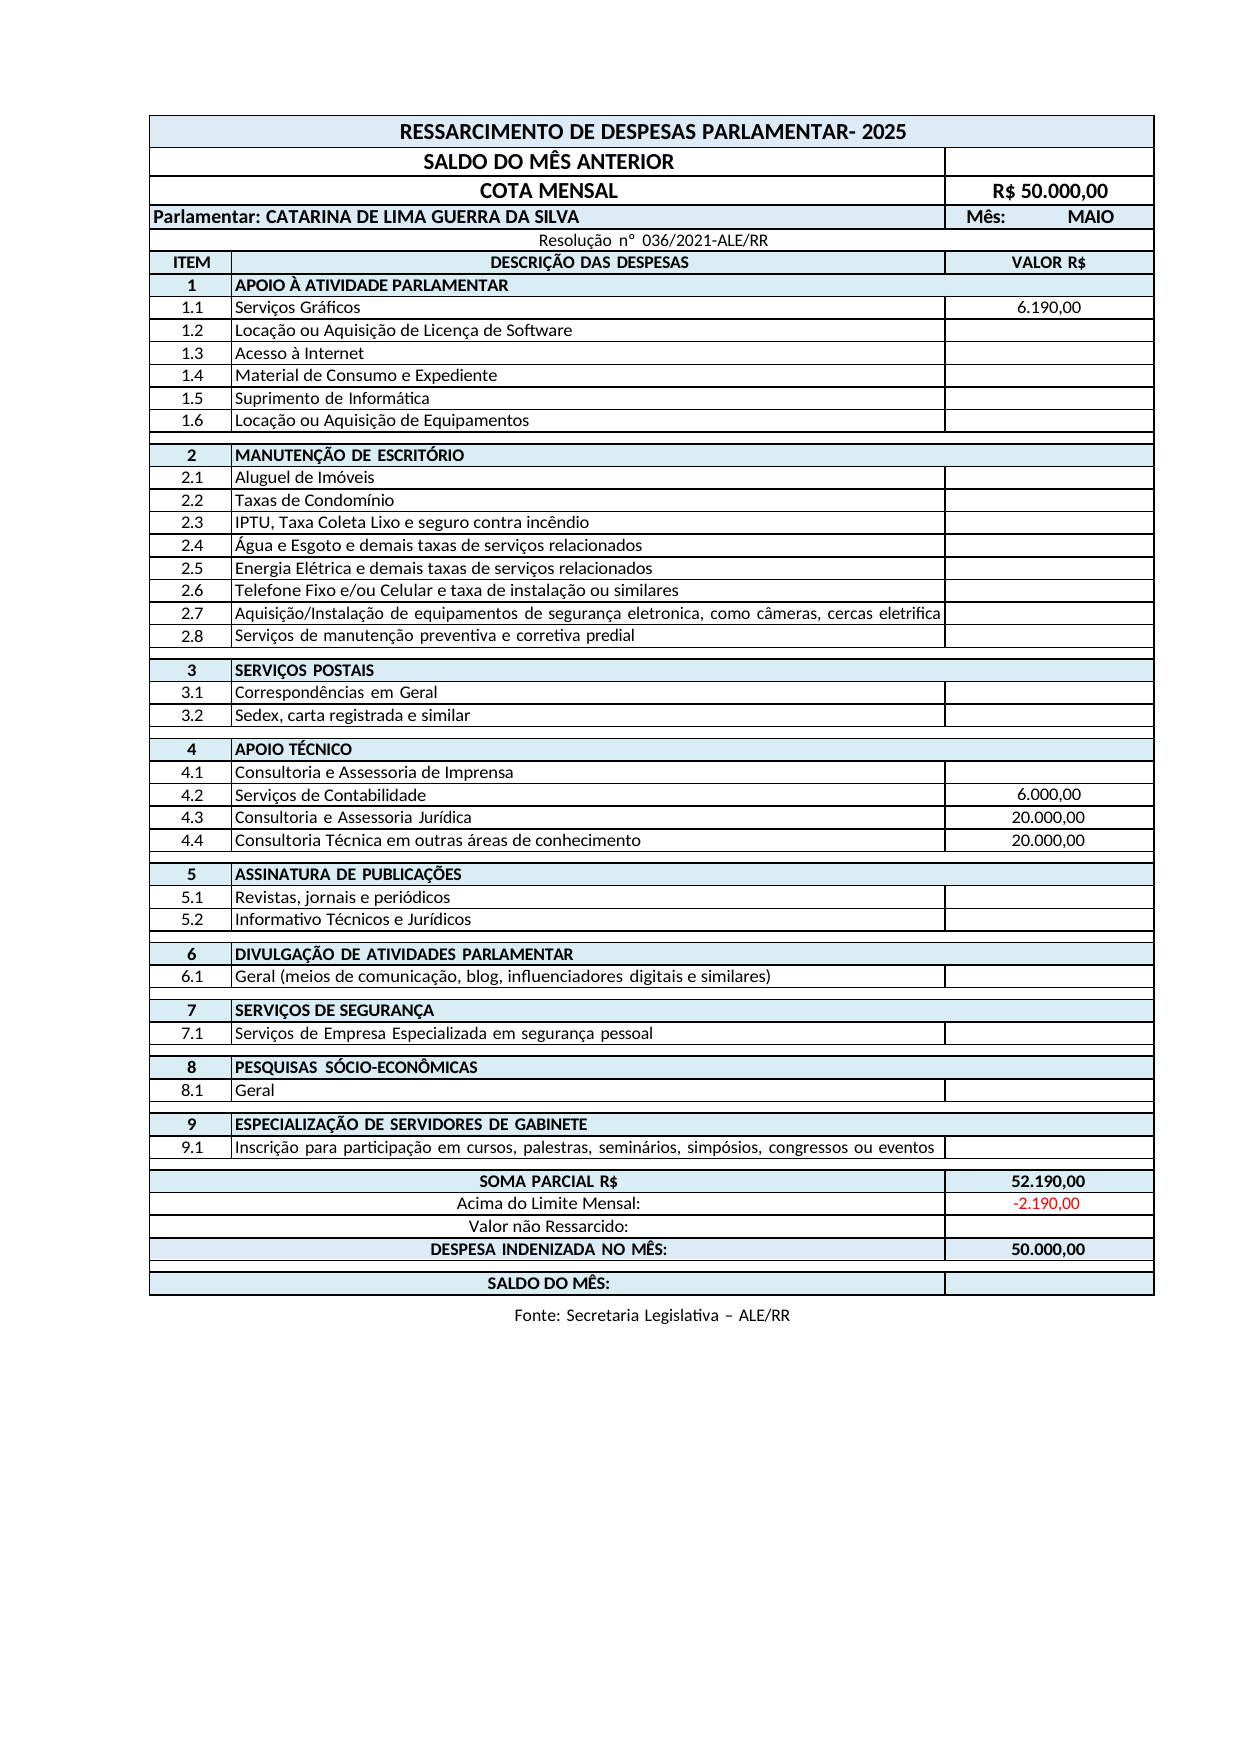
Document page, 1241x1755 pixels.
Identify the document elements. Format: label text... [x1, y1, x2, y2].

table_cell Locação ou Aquisição de Equipamentos [232, 410, 944, 431]
table_cell [150, 1102, 1153, 1112]
table_cell [946, 342, 1153, 363]
table_cell SERVIÇOS POSTAIS [232, 660, 1153, 681]
table_cell [946, 467, 1153, 488]
table_cell Água e Esgoto e demais taxas de serviços relacionados [232, 535, 944, 556]
table_cell 2.6 [150, 580, 231, 601]
table_cell 20.000,00 [946, 830, 1153, 851]
table_cell [150, 932, 1153, 942]
table_cell 8.1 [150, 1080, 231, 1101]
table_cell 6.1 [150, 966, 231, 987]
table_cell 8 [150, 1057, 231, 1078]
table_cell Informativo Técnicos e Jurídicos [232, 909, 944, 930]
table_cell DIVULGAÇÃO DE ATIVIDADES PARLAMENTAR [232, 943, 1153, 964]
table_cell [946, 320, 1153, 341]
table_cell 5.2 [150, 909, 231, 930]
table_cell Locação ou Aquisição de Licença de Software [232, 320, 944, 341]
table_cell [150, 433, 1153, 443]
table_cell DESPESA INDENIZADA NO MÊS: [150, 1239, 944, 1259]
table_cell 1.5 [150, 388, 231, 409]
table_cell [150, 1159, 1153, 1169]
table_cell [946, 148, 1153, 175]
table_cell [946, 1216, 1153, 1237]
table_cell Serviços Gráficos [232, 297, 944, 318]
table_cell [946, 1023, 1153, 1044]
table_cell 6.190,00 [946, 297, 1153, 318]
table_cell ESPECIALIZAÇÃO DE SERVIDORES DE GABINETE [232, 1114, 1153, 1135]
table_cell [946, 705, 1153, 726]
table_cell ASSINATURA DE PUBLICAÇÕES [232, 864, 1153, 885]
table_cell 3 [150, 660, 231, 681]
table_cell SALDO DO MÊS: [150, 1273, 944, 1294]
table_cell 6 [150, 943, 231, 964]
table_cell Serviços de Contabilidade [232, 784, 944, 805]
table_cell 4.4 [150, 830, 231, 851]
table_cell [946, 909, 1153, 930]
table_cell [946, 603, 1153, 624]
table_cell SALDO DO MÊS ANTERIOR [150, 148, 944, 175]
table_cell Serviços de Empresa Especializada em segurança pessoal [232, 1023, 944, 1044]
table_cell Geral [232, 1080, 944, 1101]
table_cell Valor não Ressarcido: [150, 1216, 944, 1237]
table_cell Sedex, carta registrada e similar [232, 705, 944, 726]
table_cell PESQUISAS SÓCIO-ECONÔMICAS [232, 1057, 1153, 1078]
table_cell [946, 762, 1153, 783]
table_cell 2.5 [150, 558, 231, 578]
table_cell 5 [150, 864, 231, 885]
table_cell 1.4 [150, 365, 231, 386]
table_cell Telefone Fixo e/ou Celular e taxa de instalação ou similares [232, 580, 944, 601]
table_cell 2.7 [150, 603, 231, 624]
table_cell 3.1 [150, 682, 231, 703]
table_cell 2.3 [150, 512, 231, 533]
table_cell Mês: MAIO [946, 206, 1153, 228]
table_cell 52.190,00 [946, 1171, 1153, 1192]
table_cell 2.8 [150, 625, 231, 646]
table_cell [150, 988, 1153, 998]
table_cell 4.3 [150, 807, 231, 828]
table_cell Aquisição/Instalação de equipamentos de segurança eletronica, como câmeras, cercas eletrifica [232, 603, 944, 624]
table_cell 4.1 [150, 762, 231, 783]
table_cell Geral (meios de comunicação, blog, influenciadores digitais e similares) [232, 966, 944, 987]
table_cell Acesso à Internet [232, 342, 944, 363]
table_cell -2.190,00 [946, 1193, 1153, 1214]
table_cell Suprimento de Informática [232, 388, 944, 409]
table_cell [150, 1261, 1153, 1271]
table_cell Resolução nº 036/2021-ALE/RR [150, 230, 1153, 250]
table_cell 1.3 [150, 342, 231, 363]
table_cell 20.000,00 [946, 807, 1153, 828]
table_cell [946, 1273, 1153, 1294]
table_cell 2.4 [150, 535, 231, 556]
table_cell 3.2 [150, 705, 231, 726]
table_cell [946, 966, 1153, 987]
table_cell Inscrição para participação em cursos, palestras, seminários, simpósios, congressos ou eventos [232, 1137, 944, 1157]
table_cell Revistas, jornais e periódicos [232, 886, 944, 907]
table_cell 1.2 [150, 320, 231, 341]
table_cell Serviços de manutenção preventiva e corretiva predial [232, 625, 944, 646]
table_cell Material de Consumo e Expediente [232, 365, 944, 386]
table_cell [946, 1137, 1153, 1157]
table_cell 6.000,00 [946, 784, 1153, 805]
table_cell APOIO TÉCNICO [232, 739, 1153, 760]
table_cell [150, 648, 1153, 658]
table_cell R$ 50.000,00 [946, 177, 1153, 204]
table_cell 50.000,00 [946, 1239, 1153, 1259]
table_cell Aluguel de Imóveis [232, 467, 944, 488]
table_cell Consultoria Técnica em outras áreas de conhecimento [232, 830, 944, 851]
table_cell [946, 625, 1153, 646]
table_cell 4.2 [150, 784, 231, 805]
table_cell 7.1 [150, 1023, 231, 1044]
table_cell 9 [150, 1114, 231, 1135]
table_cell Taxas de Condomínio [232, 490, 944, 511]
table_cell [946, 535, 1153, 556]
table_cell 7 [150, 1000, 231, 1021]
table_cell SOMA PARCIAL R$ [150, 1171, 944, 1192]
table_cell DESCRIÇÃO DAS DESPESAS [232, 252, 944, 273]
table_cell [150, 727, 1153, 737]
table_header RESSARCIMENTO DE DESPESAS PARLAMENTAR- 2025 [150, 116, 1153, 147]
table_cell Consultoria e Assessoria Jurídica [232, 807, 944, 828]
table_cell ITEM [150, 252, 231, 273]
table_cell Energia Elétrica e demais taxas de serviços relacionados [232, 558, 944, 578]
text Fonte: Secretaria Legislativa – ALE/RR [148, 1304, 1157, 1326]
table_cell [946, 365, 1153, 386]
table_cell 1 [150, 275, 231, 296]
table_cell [946, 410, 1153, 431]
table_cell Acima do Limite Mensal: [150, 1193, 944, 1214]
table_cell [946, 1080, 1153, 1101]
table_cell MANUTENÇÃO DE ESCRITÓRIO [232, 445, 1153, 466]
table_cell 1.1 [150, 297, 231, 318]
table_cell [150, 852, 1153, 862]
table_cell [946, 558, 1153, 578]
table_cell 2.1 [150, 467, 231, 488]
table_cell [946, 388, 1153, 409]
table_cell [946, 512, 1153, 533]
table_cell APOIO À ATIVIDADE PARLAMENTAR [232, 275, 1153, 296]
table_cell SERVIÇOS DE SEGURANÇA [232, 1000, 1153, 1021]
table_cell 4 [150, 739, 231, 760]
table_cell [946, 580, 1153, 601]
table_cell [946, 682, 1153, 703]
table_cell VALOR R$ [946, 252, 1153, 273]
table_cell [946, 490, 1153, 511]
table_cell 2.2 [150, 490, 231, 511]
table_cell [150, 1045, 1153, 1055]
table_cell 1.6 [150, 410, 231, 431]
table_cell Consultoria e Assessoria de Imprensa [232, 762, 944, 783]
table_cell Parlamentar: CATARINA DE LIMA GUERRA DA SILVA [150, 206, 944, 228]
table_cell [946, 886, 1153, 907]
table_cell IPTU, Taxa Coleta Lixo e seguro contra incêndio [232, 512, 944, 533]
table_cell Correspondências em Geral [232, 682, 944, 703]
table_cell COTA MENSAL [150, 177, 944, 204]
table_cell 5.1 [150, 886, 231, 907]
table_cell 2 [150, 445, 231, 466]
table_cell 9.1 [150, 1137, 231, 1157]
